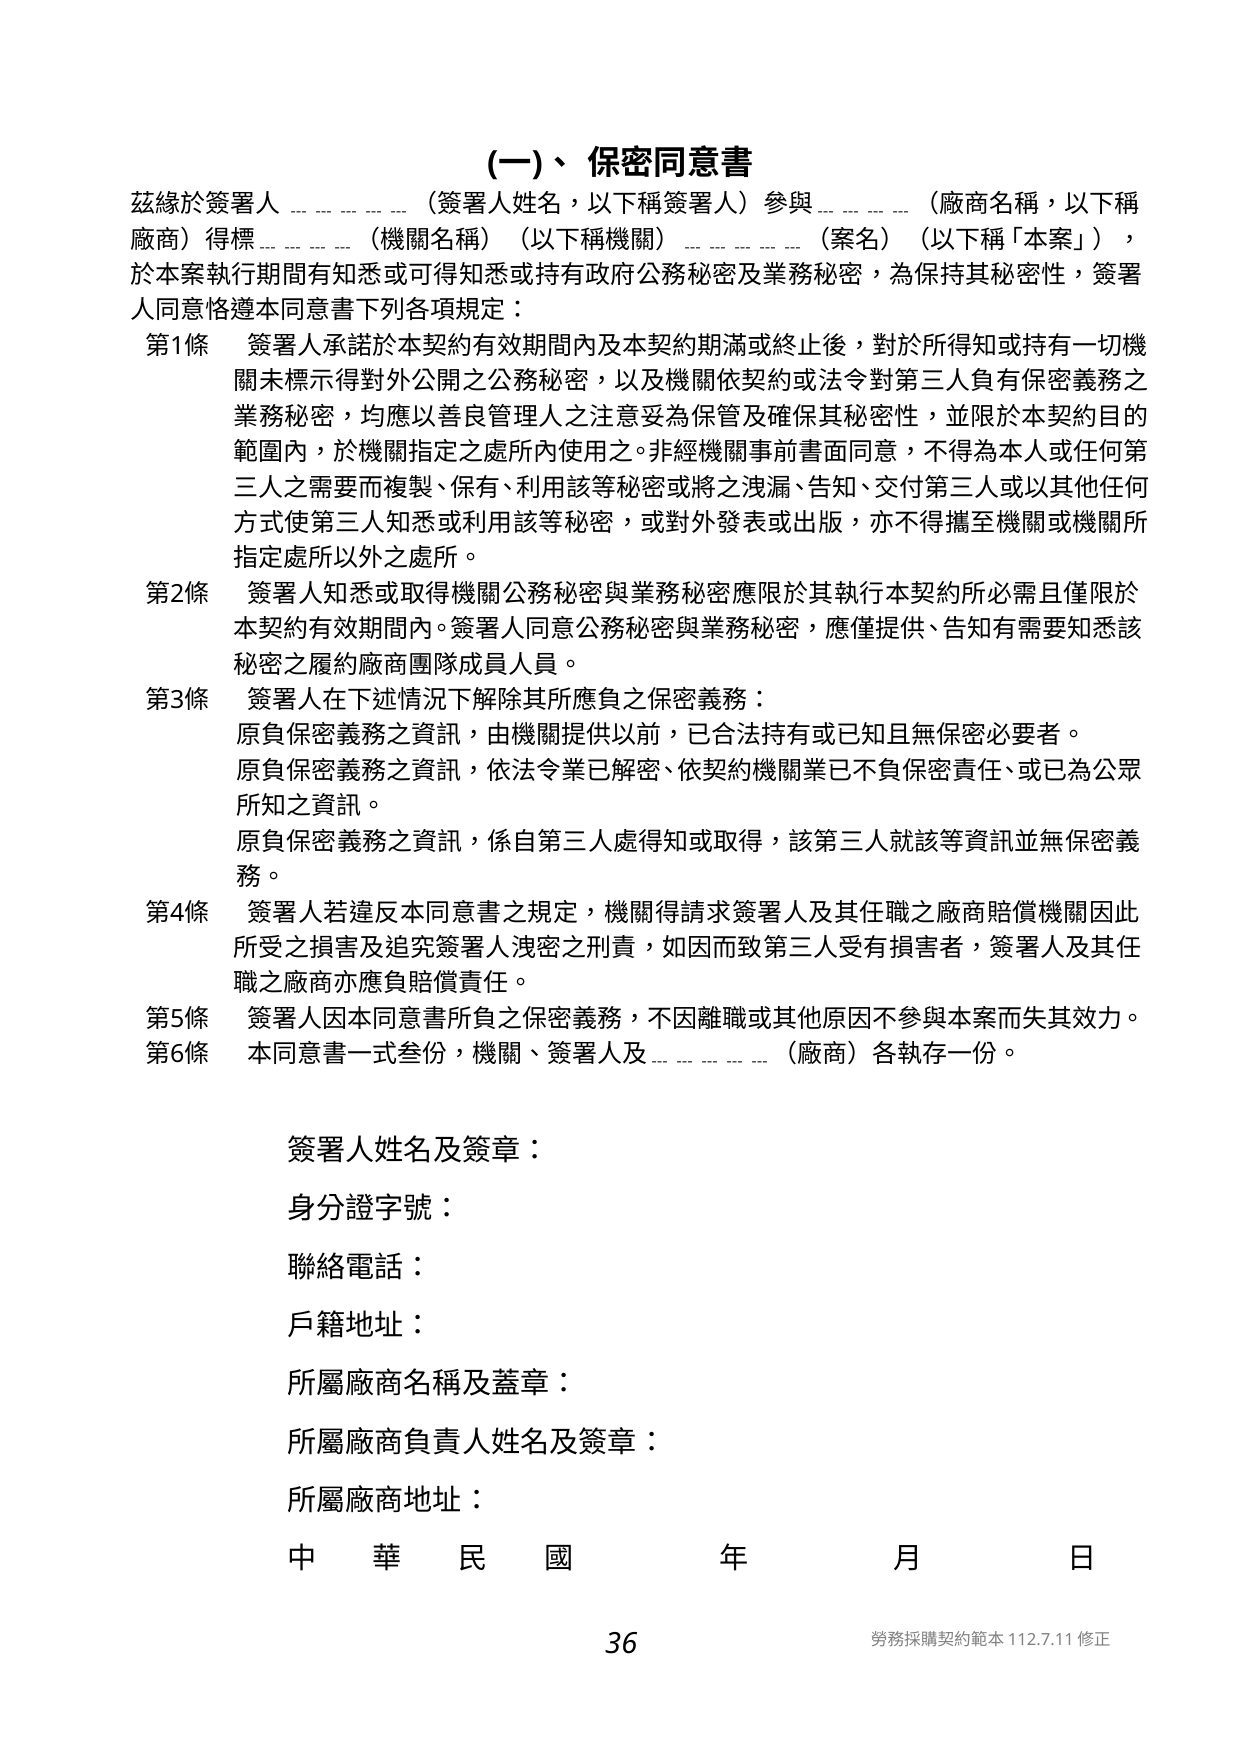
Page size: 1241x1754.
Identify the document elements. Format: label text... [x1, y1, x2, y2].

list 簽署人因本同意書所負之保密義務，不因離職或其他原因不參與本案而失其效力。 [145, 999, 1142, 1034]
text 原負保密義務之資訊，係自第三人處得知或取得，該第三人就該等資訊並無保密義務。 [236, 822, 1142, 893]
list 簽署人知悉或取得機關公務秘密與業務秘密應限於其執行本契約所必需且僅限於本契約有效期間內。簽署人同意公務秘密與業務秘密，應僅提供、告知有需要知悉該秘密之履約廠商團隊成員人員。 [145, 574, 1142, 680]
list 簽署人承諾於本契約有效期間內及本契約期滿或終止後，對於所得知或持有一切機關未標示得對外公開之公務秘密，以及機關依契約或法令對第三人負有保密義務之業務秘密，均應以善良管理人之注意妥為保管及確保其秘密性，並限於本契約目的範圍內，於機關指定之處所內使用之。非經機關事前書面同意，不得為本人或任何第三人之需要而複製、保有、利用該等秘密或將之洩漏、告知、交付第三人或以其他任何方式使第三人知悉或利用該等秘密，或對外發表或出版，亦不得攜至機關或機關所指定處所以外之處所。 [145, 326, 1149, 574]
text 茲緣於簽署人 ﹍﹍﹍﹍﹍（簽署人姓名，以下稱簽署人）參與﹍﹍﹍﹍（廠商名稱，以下稱廠商）得標﹍﹍﹍﹍（機關名稱）（以下稱機關）﹍﹍﹍﹍﹍（案名）（以下稱「本案」），於本案執行期間有知悉或可得知悉或持有政府公務秘密及業務秘密，為保持其秘密性，簽署人同意恪遵本同意書下列各項規定： [130, 184, 1142, 326]
text 原負保密義務之資訊，由機關提供以前，已合法持有或已知且無保密必要者。 [236, 716, 1142, 751]
text 所屬廠商負責人姓名及簽章： [287, 1416, 1096, 1461]
subtitle 保密同意書 [130, 136, 1110, 184]
text 戶籍地址： [287, 1299, 1096, 1345]
text 身分證字號： [287, 1182, 1096, 1228]
text 聯絡電話： [287, 1241, 1096, 1286]
text 簽署人姓名及簽章： [287, 1124, 1096, 1170]
text 中 華 民 國 年 月 日 [287, 1532, 1096, 1578]
text 原負保密義務之資訊，依法令業已解密、依契約機關業已不負保密責任、或已為公眾所知之資訊。 [236, 751, 1142, 822]
text 所屬廠商名稱及蓋章： [287, 1357, 1096, 1403]
list 簽署人在下述情況下解除其所應負之保密義務： [145, 680, 1142, 716]
list 簽署人若違反本同意書之規定，機關得請求簽署人及其任職之廠商賠償機關因此所受之損害及追究簽署人洩密之刑責，如因而致第三人受有損害者，簽署人及其任職之廠商亦應負賠償責任。 [145, 893, 1142, 999]
text 所屬廠商地址： [287, 1474, 1096, 1520]
list 本同意書一式叁份，機關、簽署人及﹍﹍﹍﹍﹍（廠商）各執存一份。 [145, 1034, 1142, 1070]
